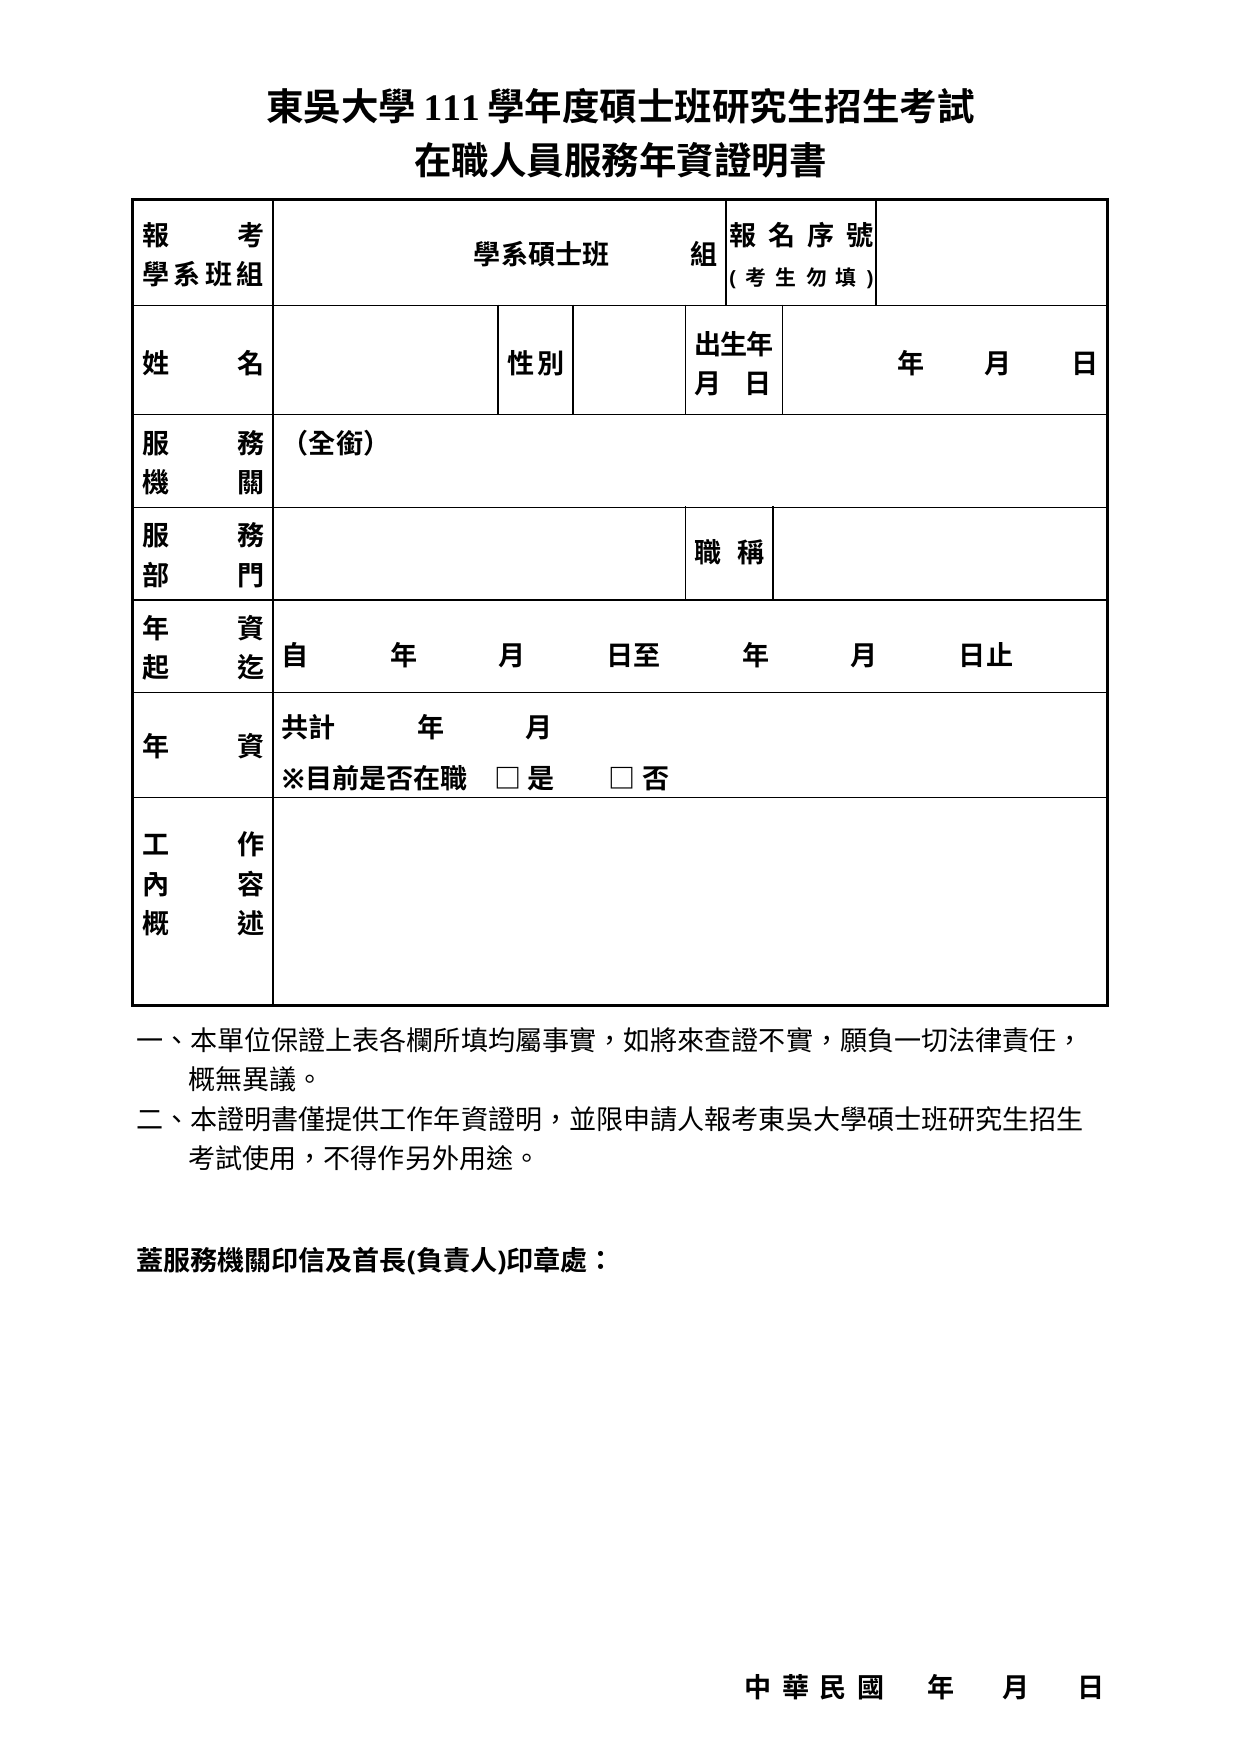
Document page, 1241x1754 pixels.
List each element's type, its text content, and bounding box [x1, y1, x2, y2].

table_header [877, 201, 1106, 304]
table_cell [274, 306, 497, 414]
table_cell 出生年月日 [686, 306, 782, 414]
table_cell 服務 機關 [134, 415, 272, 506]
table_header 報考 學系班組 [134, 201, 272, 304]
text 蓋服務機關印信及首長(負責人)印章處： [136, 1239, 1104, 1278]
text 二、本證明書僅提供工作年資證明，並限申請人報考東吳大學碩士班研究生招生考試使用，不得作另外用途。 [136, 1098, 1108, 1176]
text 中華民國 年 月 日 [136, 1666, 1104, 1705]
table_cell 年資 起迄 [134, 601, 272, 692]
table_cell 工作 內容 概述 [134, 798, 272, 1003]
table_cell 職稱 [686, 508, 772, 599]
table_cell [774, 508, 1106, 599]
table_cell [274, 798, 1106, 1003]
text 一、本單位保證上表各欄所填均屬事實，如將來查證不實，願負一切法律責任，概無異議。 [136, 1019, 1108, 1098]
table_cell 性別 [499, 306, 572, 414]
table_cell [274, 508, 685, 599]
table_cell [574, 306, 685, 414]
table_cell 服務 部門 [134, 508, 272, 599]
table_header 學系碩士班 組 [274, 201, 725, 304]
table_cell 年資 [134, 693, 272, 797]
table_cell 共計 年 月 ※目前是否在職 □ 是 □ 否 [274, 693, 1106, 797]
table_cell 自 年 月 日至 年 月 日止 [274, 601, 1106, 692]
text 東吳大學111學年度碩士班研究生招生考試 [136, 77, 1104, 131]
table_cell 年 月 日 [783, 306, 1106, 414]
table_cell 姓名 [134, 306, 272, 414]
table_cell （全銜） [274, 415, 1106, 506]
table_header 報名序號 (考生勿填) [727, 201, 875, 304]
text 在職人員服務年資證明書 [136, 131, 1104, 185]
